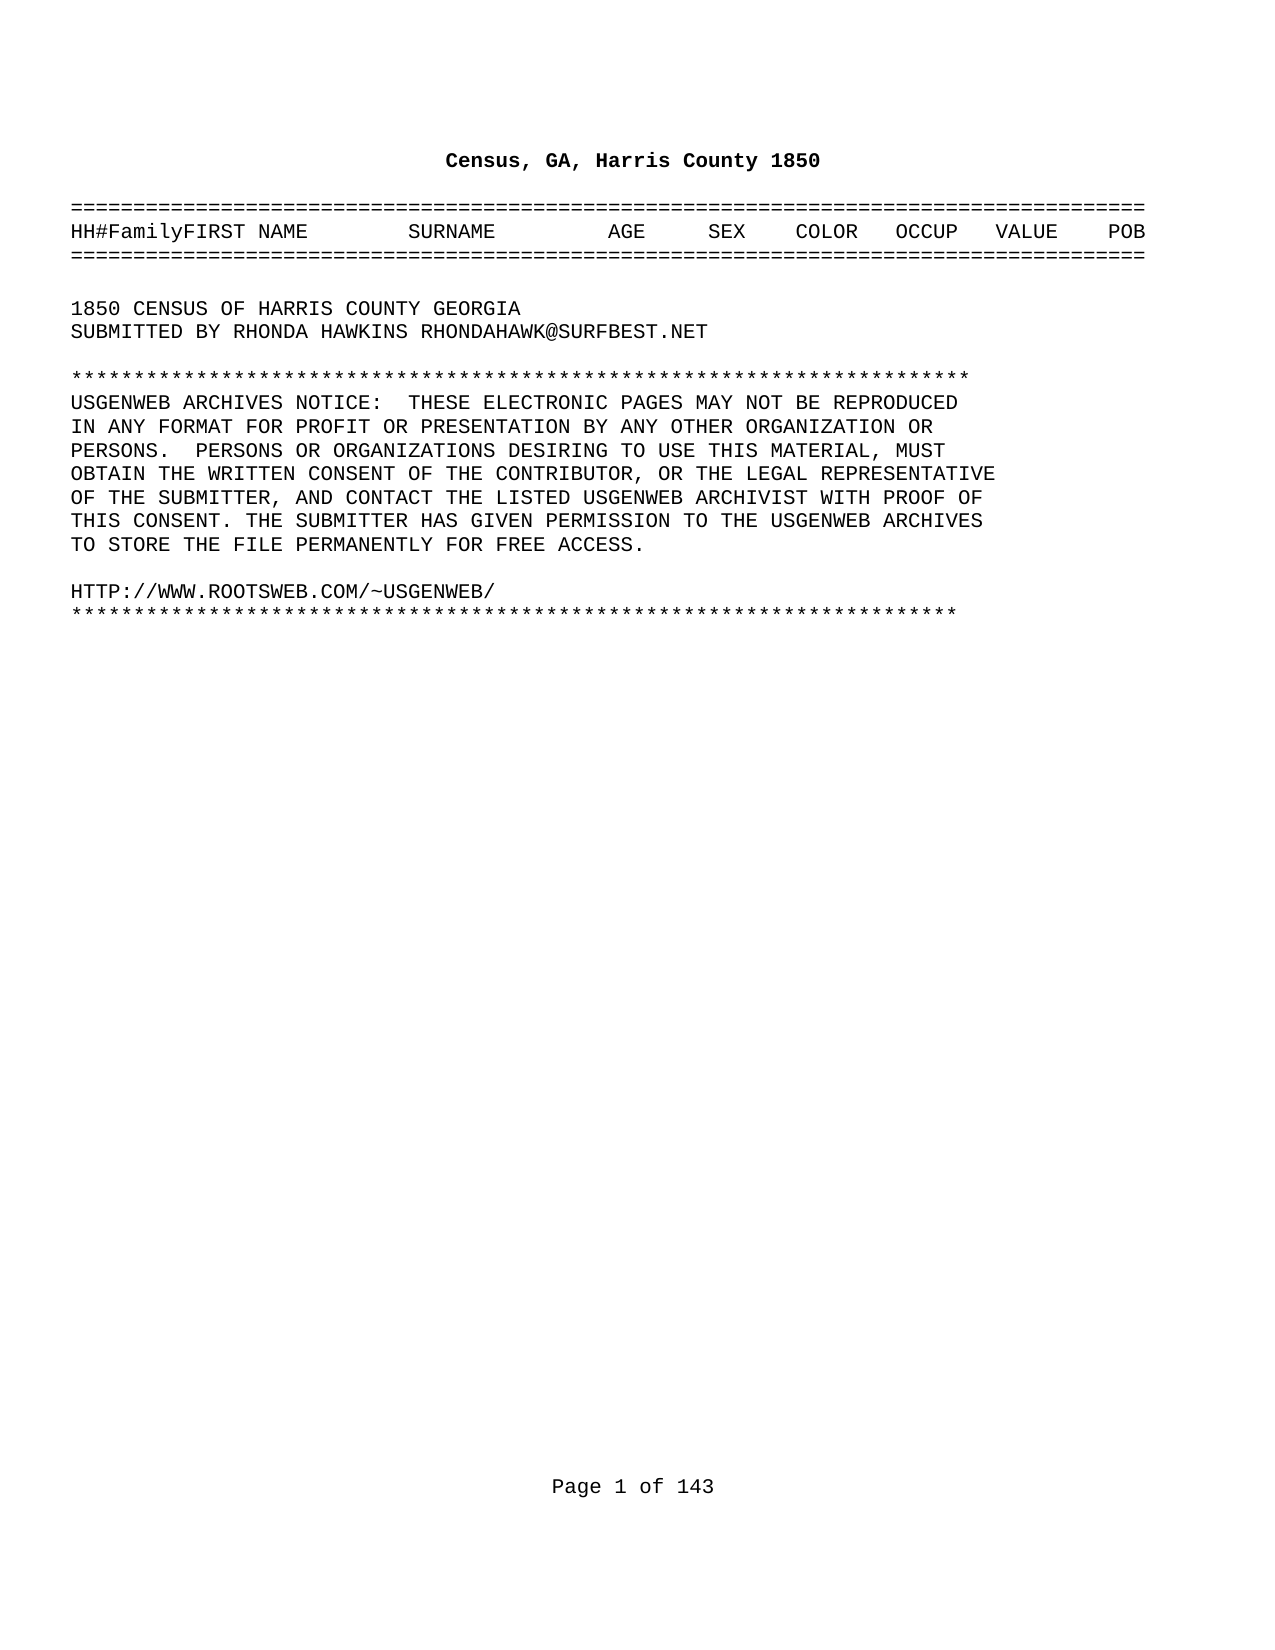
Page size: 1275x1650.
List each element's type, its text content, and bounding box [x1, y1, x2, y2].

text USGENWEB ARCHIVES NOTICE: These electronic pages may NOT be reproduced [70, 392, 1195, 416]
text to store the file permanently for free access. [70, 534, 1195, 558]
text this consent. The submitter has given permission to the USGenWeb Archives [70, 511, 1195, 534]
text obtain the written consent of the contributor, or the legal representative [70, 463, 1195, 487]
text persons. Persons or organizations desiring to use this material, must [70, 439, 1195, 463]
text http://www.rootsweb.com/~usgenweb/ [70, 581, 1195, 605]
text submitted by Rhonda Hawkins rhondahawk@surfbest.net [70, 321, 1195, 345]
text 1850 Census of HARRIS COUNTY GEORGIA [70, 298, 1195, 321]
text of the submitter, and contact the listed USGenWeb archivist with proof of [70, 487, 1195, 511]
text ************************************************************************ [70, 369, 1195, 392]
text *********************************************************************** [70, 605, 1195, 629]
text in any format for profit or presentation by any other organization or [70, 416, 1195, 439]
